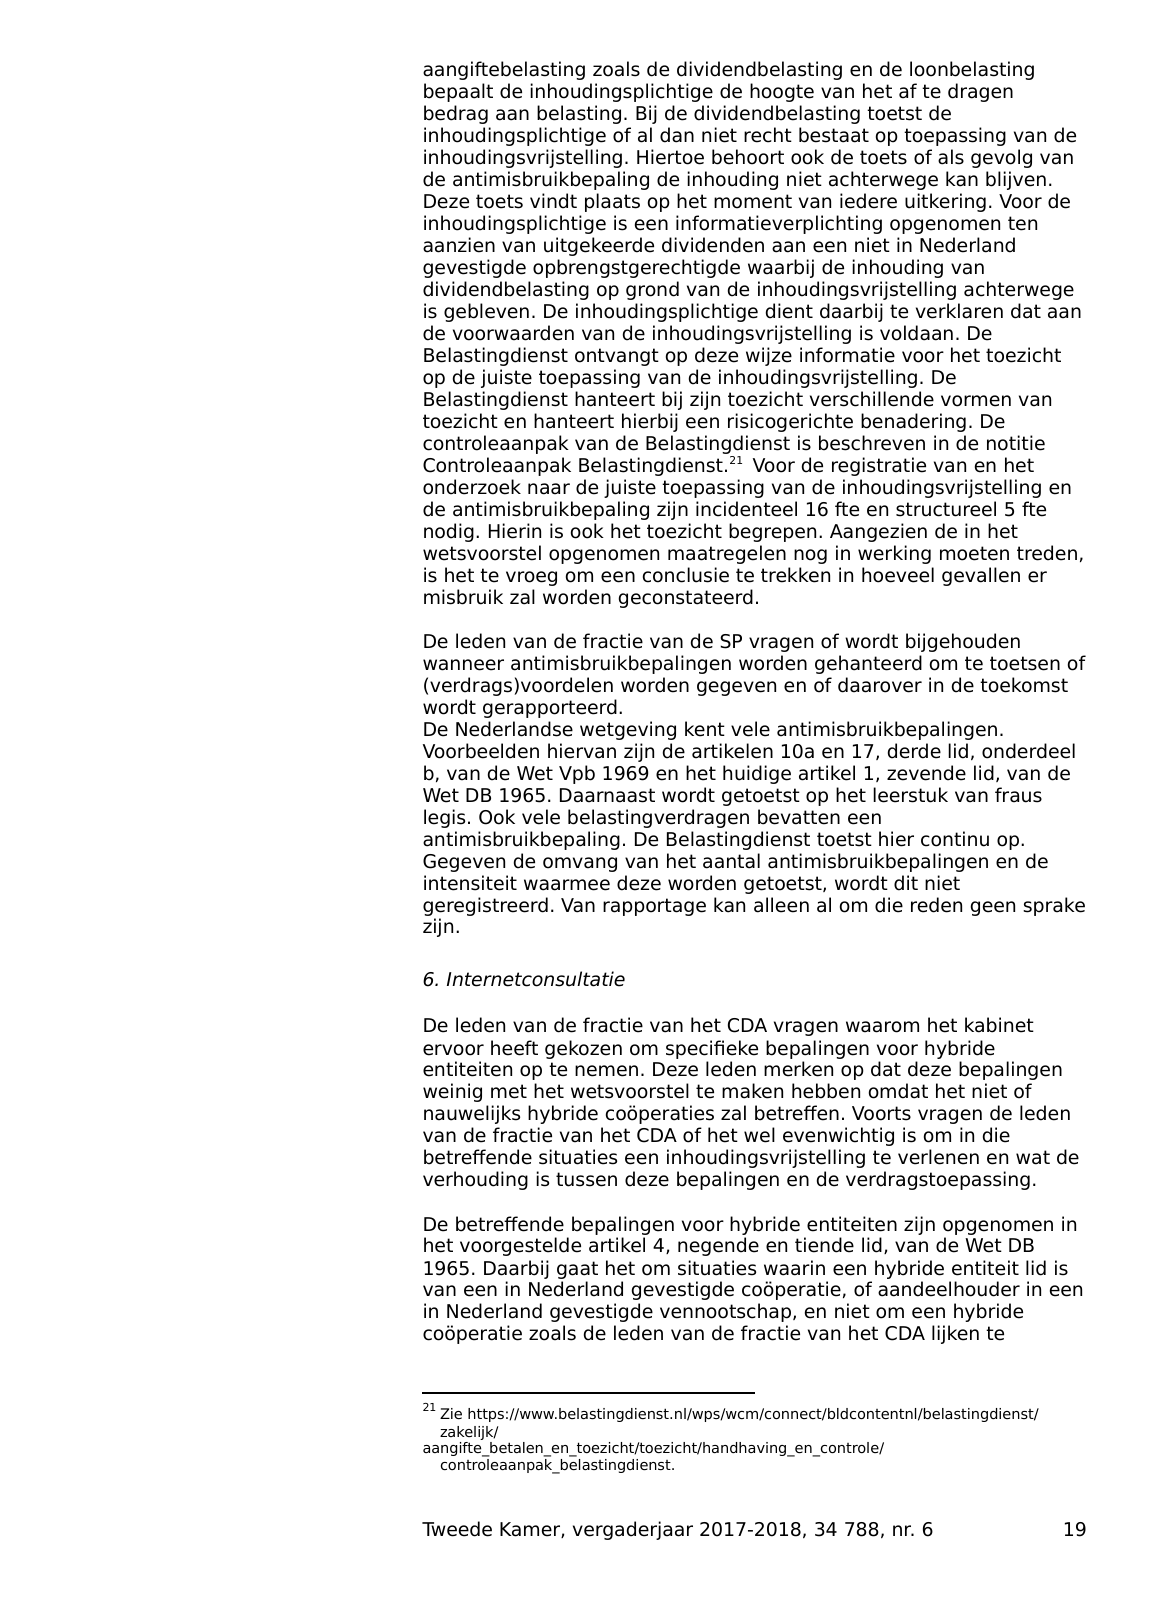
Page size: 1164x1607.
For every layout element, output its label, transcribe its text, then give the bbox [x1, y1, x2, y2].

text Zie https://www.belastingdienst.nl/wps/wcm/connect/bldcontentnl/belastingdienst/zakelijk/ [422, 1402, 1087, 1441]
text aangifte_betalen_en_toezicht/toezicht/handhaving_en_controle/controleaanpak_belastingdienst. [422, 1441, 1087, 1474]
text De leden van de fractie van het CDA vragen waarom het kabinet ervoor heeft gekozen om specifieke bepalingen voor hybride entiteiten op te nemen. Deze leden merken op dat deze bepalingen weinig met het wetsvoorstel te maken hebben omdat het niet of nauwelijks hybride coöperaties zal betreffen. Voorts vragen de leden van de fractie van het CDA of het wel evenwichtig is om in die betreffende situaties een inhoudingsvrijstelling te verlenen en wat de verhouding is tussen deze bepalingen en de verdragstoepassing. [422, 1015, 1087, 1191]
text De betreffende bepalingen voor hybride entiteiten zijn opgenomen in het voorgestelde artikel 4, negende en tiende lid, van de Wet DB 1965. Daarbij gaat het om situaties waarin een hybride entiteit lid is van een in Nederland gevestigde coöperatie, of aandeelhouder in een in Nederland gevestigde vennootschap, en niet om een hybride coöperatie zoals de leden van de fractie van het CDA lijken te [422, 1213, 1087, 1345]
subtitle 6. Internetconsultatie [422, 968, 1087, 990]
text aangiftebelasting zoals de dividendbelasting en de loonbelasting bepaalt de inhoudingsplichtige de hoogte van het af te dragen bedrag aan belasting. Bij de dividendbelasting toetst de inhoudingsplichtige of al dan niet recht bestaat op toepassing van de inhoudingsvrijstelling. Hiertoe behoort ook de toets of als gevolg van de antimisbruikbepaling de inhouding niet achterwege kan blijven. Deze toets vindt plaats op het moment van iedere uitkering. Voor de inhoudingsplichtige is een informatieverplichting opgenomen ten aanzien van uitgekeerde dividenden aan een niet in Nederland gevestigde opbrengstgerechtigde waarbij de inhouding van dividendbelasting op grond van de inhoudingsvrijstelling achterwege is gebleven. De inhoudingsplichtige dient daarbij te verklaren dat aan de voorwaarden van de inhoudingsvrijstelling is voldaan. De Belastingdienst ontvangt op deze wijze informatie voor het toezicht op de juiste toepassing van de inhoudingsvrijstelling. De Belastingdienst hanteert bij zijn toezicht verschillende vormen van toezicht en hanteert hierbij een risicogerichte benadering. De controleaanpak van de Belastingdienst is beschreven in de notitie Controleaanpak Belastingdienst. Voor de registratie van en het onderzoek naar de juiste toepassing van de inhoudingsvrijstelling en de antimisbruikbepaling zijn incidenteel 16 fte en structureel 5 fte nodig. Hierin is ook het toezicht begrepen. Aangezien de in het wetsvoorstel opgenomen maatregelen nog in werking moeten treden, is het te vroeg om een conclusie te trekken in hoeveel gevallen er misbruik zal worden geconstateerd. [422, 59, 1087, 608]
text De leden van de fractie van de SP vragen of wordt bijgehouden wanneer antimisbruikbepalingen worden gehanteerd om te toetsen of (verdrags)voordelen worden gegeven en of daarover in de toekomst wordt gerapporteerd. [422, 631, 1087, 719]
text De Nederlandse wetgeving kent vele antimisbruikbepalingen. Voorbeelden hiervan zijn de artikelen 10a en 17, derde lid, onderdeel b, van de Wet Vpb 1969 en het huidige artikel 1, zevende lid, van de Wet DB 1965. Daarnaast wordt getoetst op het leerstuk van fraus legis. Ook vele belastingverdragen bevatten een antimisbruikbepaling. De Belastingdienst toetst hier continu op. Gegeven de omvang van het aantal antimisbruikbepalingen en de intensiteit waarmee deze worden getoetst, wordt dit niet geregistreerd. Van rapportage kan alleen al om die reden geen sprake zijn. [422, 719, 1087, 938]
